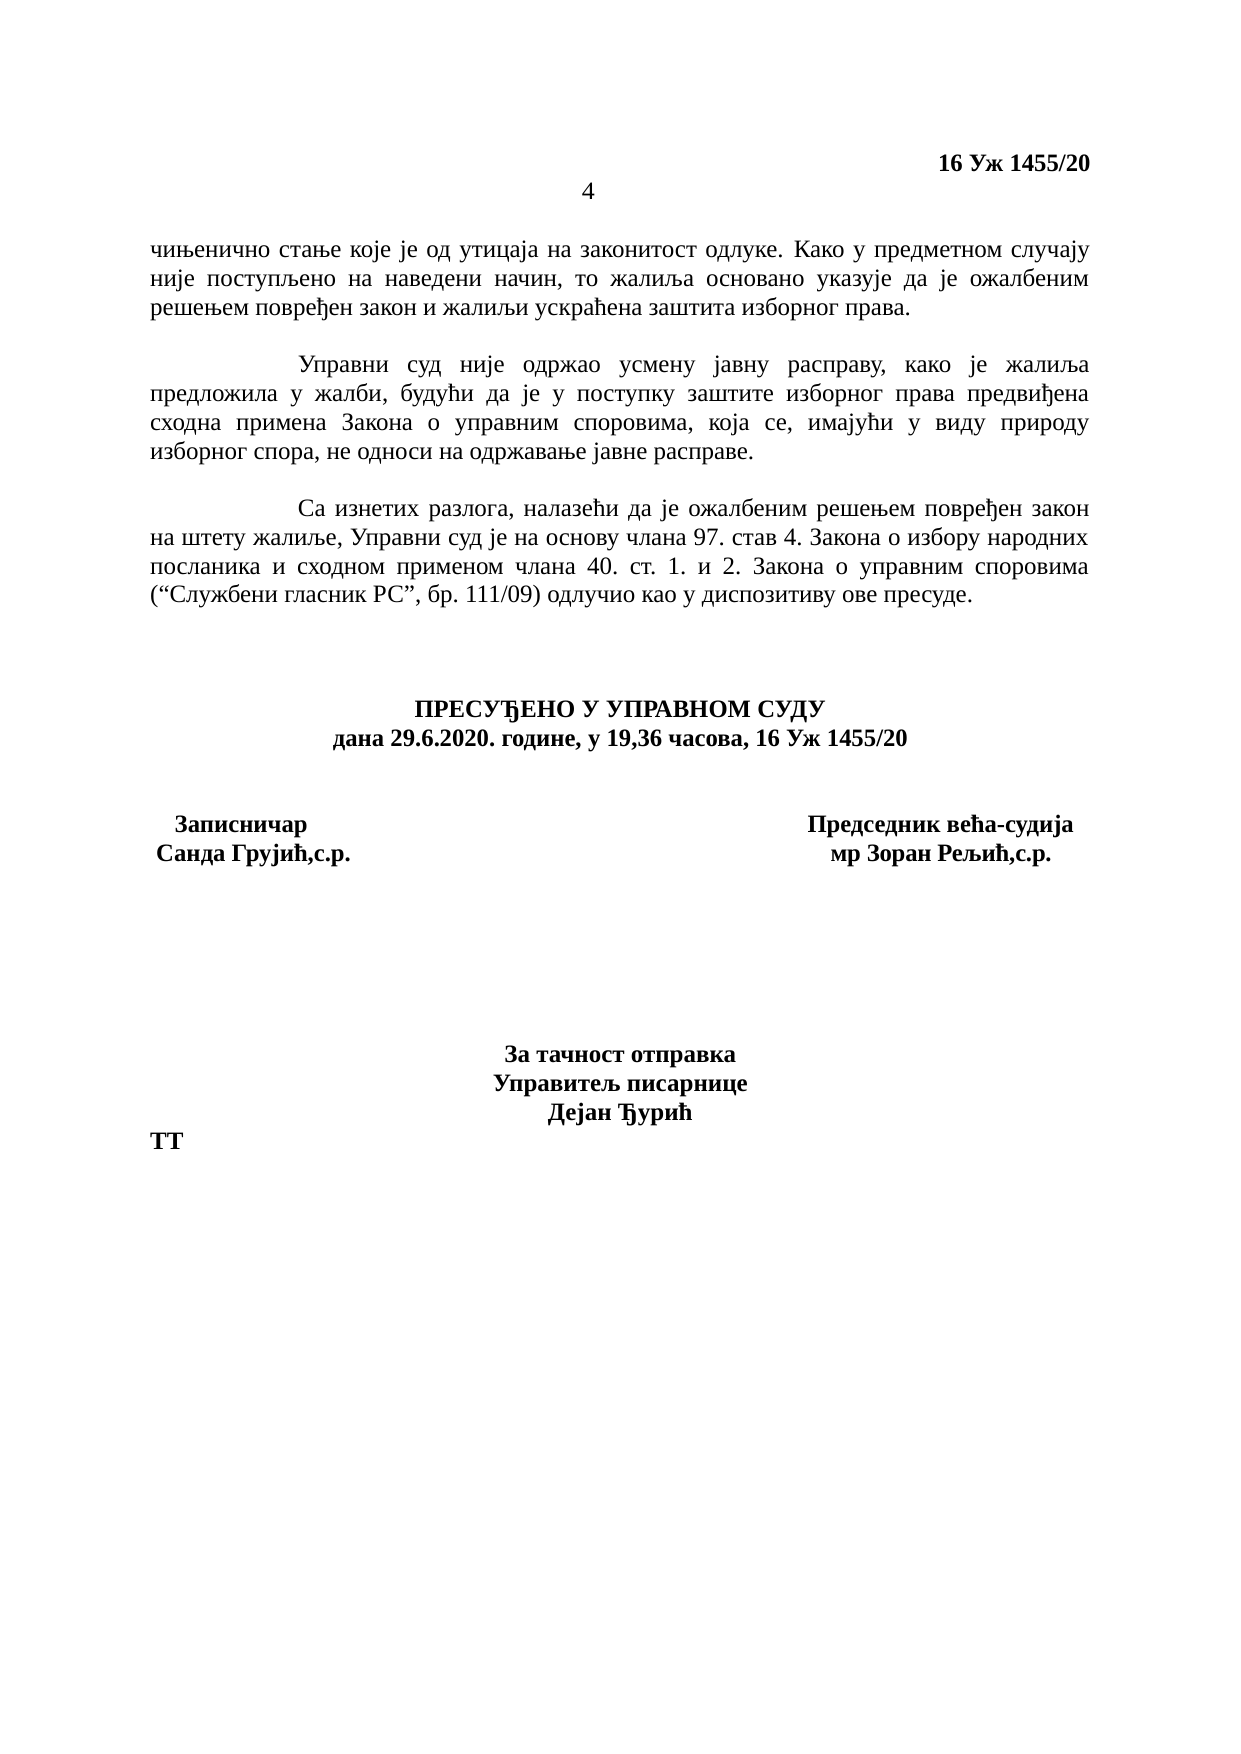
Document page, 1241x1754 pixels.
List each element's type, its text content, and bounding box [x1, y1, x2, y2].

text ПРЕСУЂЕНО У УПРАВНОМ СУДУ [150, 694, 1090, 723]
text Управни суд није одржао усмену јавну расправу, како је жалиља предложила у жалби, будући да је у поступку заштите изборног права предвиђена сходна примена Закона о управним споровима, која се, имајући у виду природу изборног спора, не односи на одржавање јавне расправе. [150, 349, 1090, 464]
text Записничар Председник већа-судија [150, 809, 1090, 838]
text Са изнетих разлога, налазећи да је ожалбеним решењем повређен закон на штету жалиље, Управни суд је на основу члана 97. став 4. Закона о избору народних посланика и сходном применом члана 40. ст. 1. и 2. Закона о управним споровима (“Службени гласник РС”, бр. 111/09) одлучио као у диспозитиву ове пресуде. [150, 493, 1090, 608]
text ТТ [150, 1126, 1090, 1154]
text дана 29.6.2020. године, у 19,36 часова, 16 Уж 1455/20 [150, 723, 1090, 752]
text Управитељ писарнице [150, 1068, 1090, 1097]
text Санда Грујић,с.р. мр Зоран Рељић,с.р. [150, 838, 1090, 867]
text Дејан Ђурић [150, 1097, 1090, 1126]
text За тачност отправка [150, 1039, 1090, 1068]
text чињенично стање које је од утицаја на законитост одлуке. Како у предметном случају није поступљено на наведени начин, то жалиља основано указује да је ожалбеним решењем повређен закон и жалиљи ускраћена заштита изборног права. [150, 234, 1090, 321]
